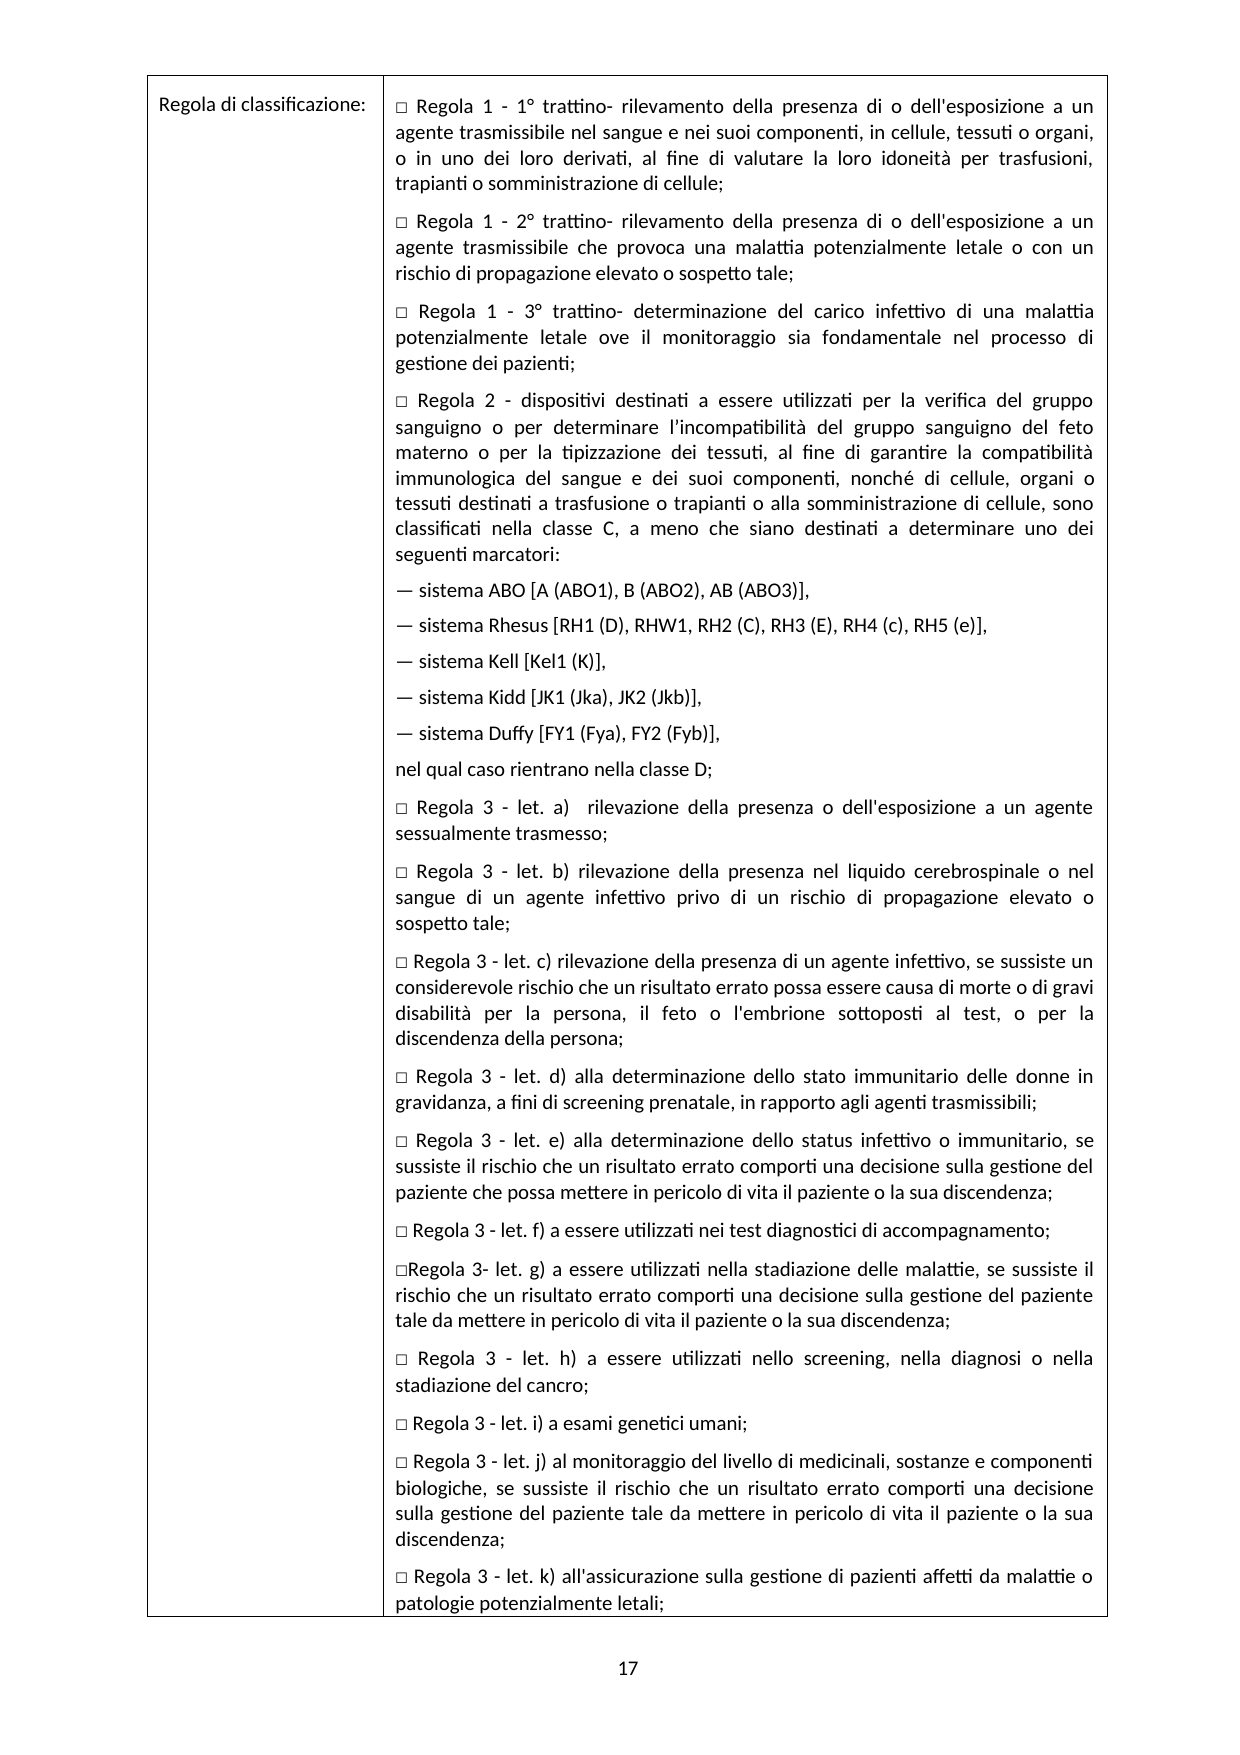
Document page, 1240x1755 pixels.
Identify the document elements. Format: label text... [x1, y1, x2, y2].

table_cell ☐ Regola 1 - 1° trattino- rilevamento della presenza di o dell'esposizione a un agente trasmissibile nel sangue e nei suoi componenti, in cellule, tessuti o organi, o in uno dei loro derivati, al fine di valutare la loro idoneità per trasfusioni, trapianti o somministrazione di cellule; ☐ Regola 1 - 2° trattino- rilevamento della presenza di o dell'esposizione a un agente trasmissibile che provoca una malattia potenzialmente letale o con un rischio di propagazione elevato o sospetto tale; ☐ Regola 1 - 3° trattino- determinazione del carico infettivo di una malattia potenzialmente letale ove il monitoraggio sia fondamentale nel processo di gestione dei pazienti; ☐ Regola 2 - dispositivi destinati a essere utilizzati per la verifica del gruppo sanguigno o per determinare l’incompatibilità del gruppo sanguigno del feto materno o per la tipizzazione dei tessuti, al fine di garantire la compatibilità immunologica del sangue e dei suoi componenti, nonché di cellule, organi o tessuti destinati a trasfusione o trapianti o alla somministrazione di cellule, sono classificati nella classe C, a meno che siano destinati a determinare uno dei seguenti marcatori: — sistema ABO [A (ABO1), B (ABO2), AB (ABO3)], — sistema Rhesus [RH1 (D), RHW1, RH2 (C), RH3 (E), RH4 (c), RH5 (e)], — sistema Kell [Kel1 (K)], — sistema Kidd [JK1 (Jka), JK2 (Jkb)], — sistema Duffy [FY1 (Fya), FY2 (Fyb)], nel qual caso rientrano nella classe D; ☐ Regola 3 - let. a) rilevazione della presenza o dell'esposizione a un agente sessualmente trasmesso; ☐ Regola 3 - let. b) rilevazione della presenza nel liquido cerebrospinale o nel sangue di un agente infettivo privo di un rischio di propagazione elevato o sospetto tale; ☐ Regola 3 - let. c) rilevazione della presenza di un agente infettivo, se sussiste un considerevole rischio che un risultato errato possa essere causa di morte o di gravi disabilità per la persona, il feto o l'embrione sottoposti al test, o per la discendenza della persona; ☐ Regola 3 - let. d) alla determinazione dello stato immunitario delle donne in gravidanza, a fini di screening prenatale, in rapporto agli agenti trasmissibili; ☐ Regola 3 - let. e) alla determinazione dello status infettivo o immunitario, se sussiste il rischio che un risultato errato comporti una decisione sulla gestione del paziente che possa mettere in pericolo di vita il paziente o la sua discendenza; ☐ Regola 3 - let. f) a essere utilizzati nei test diagnostici di accompagnamento; ☐Regola 3- let. g) a essere utilizzati nella stadiazione delle malattie, se sussiste il rischio che un risultato errato comporti una decisione sulla gestione del paziente tale da mettere in pericolo di vita il paziente o la sua discendenza; ☐ Regola 3 - let. h) a essere utilizzati nello screening, nella diagnosi o nella stadiazione del cancro; ☐ Regola 3 - let. i) a esami genetici umani; ☐ Regola 3 - let. j) al monitoraggio del livello di medicinali, sostanze e componenti biologiche, se sussiste il rischio che un risultato errato comporti una decisione sulla gestione del paziente tale da mettere in pericolo di vita il paziente o la sua discendenza; ☐ Regola 3 - let. k) all'assicurazione sulla gestione di pazienti affetti da malattie o patologie potenzialmente letali; [384, 76, 1107, 1616]
table_cell Regola di classificazione: [148, 76, 383, 1616]
